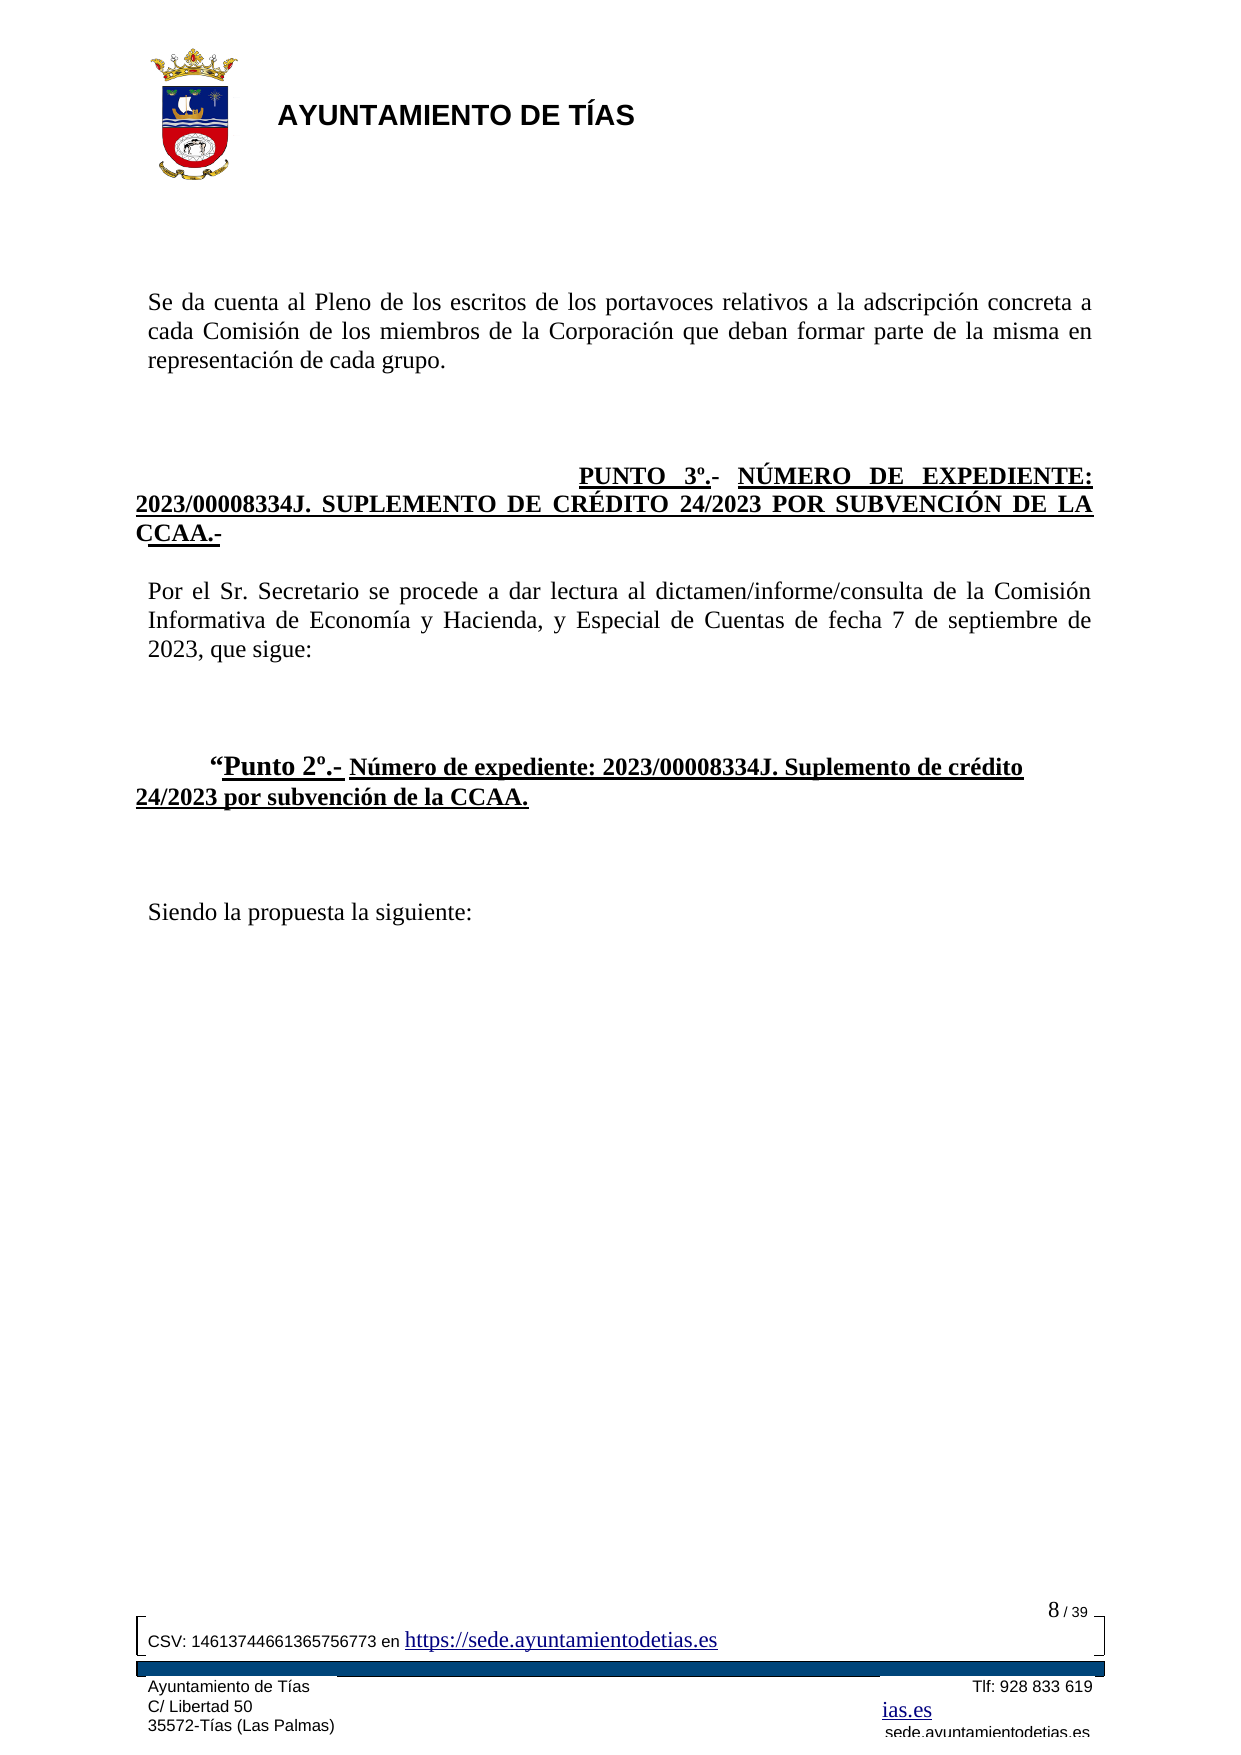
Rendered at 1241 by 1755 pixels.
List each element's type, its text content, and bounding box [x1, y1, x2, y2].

subtitle “Punto 2º.- Número de expediente: 2023/00008334J. Suplemento de crédito 24/2023 por subvención de la CCAA. [135, 749, 1077, 810]
text Se da cuenta al Pleno de los escritos de los portavoces relativos a la adscripción concreta a cada Comisión de los miembros de la Corporación que deban formar parte de la misma en representación de cada grupo. [148, 287, 1093, 373]
subtitle CCAA.- [135, 516, 1093, 547]
text Siendo la propuesta la siguiente: [148, 897, 1149, 926]
subtitle PUNTO 3º.- NÚMERO DE EXPEDIENTE: 2023/00008334J. SUPLEMENTO DE CRÉDITO 24/2023 POR SUBVENCIÓN DE LA [135, 461, 1093, 515]
text Por el Sr. Secretario se procede a dar lectura al dictamen/informe/consulta de la Comisión Informativa de Economía y Hacienda, y Especial de Cuentas de fecha 7 de septiembre de 2023, que sigue: [148, 576, 1093, 662]
